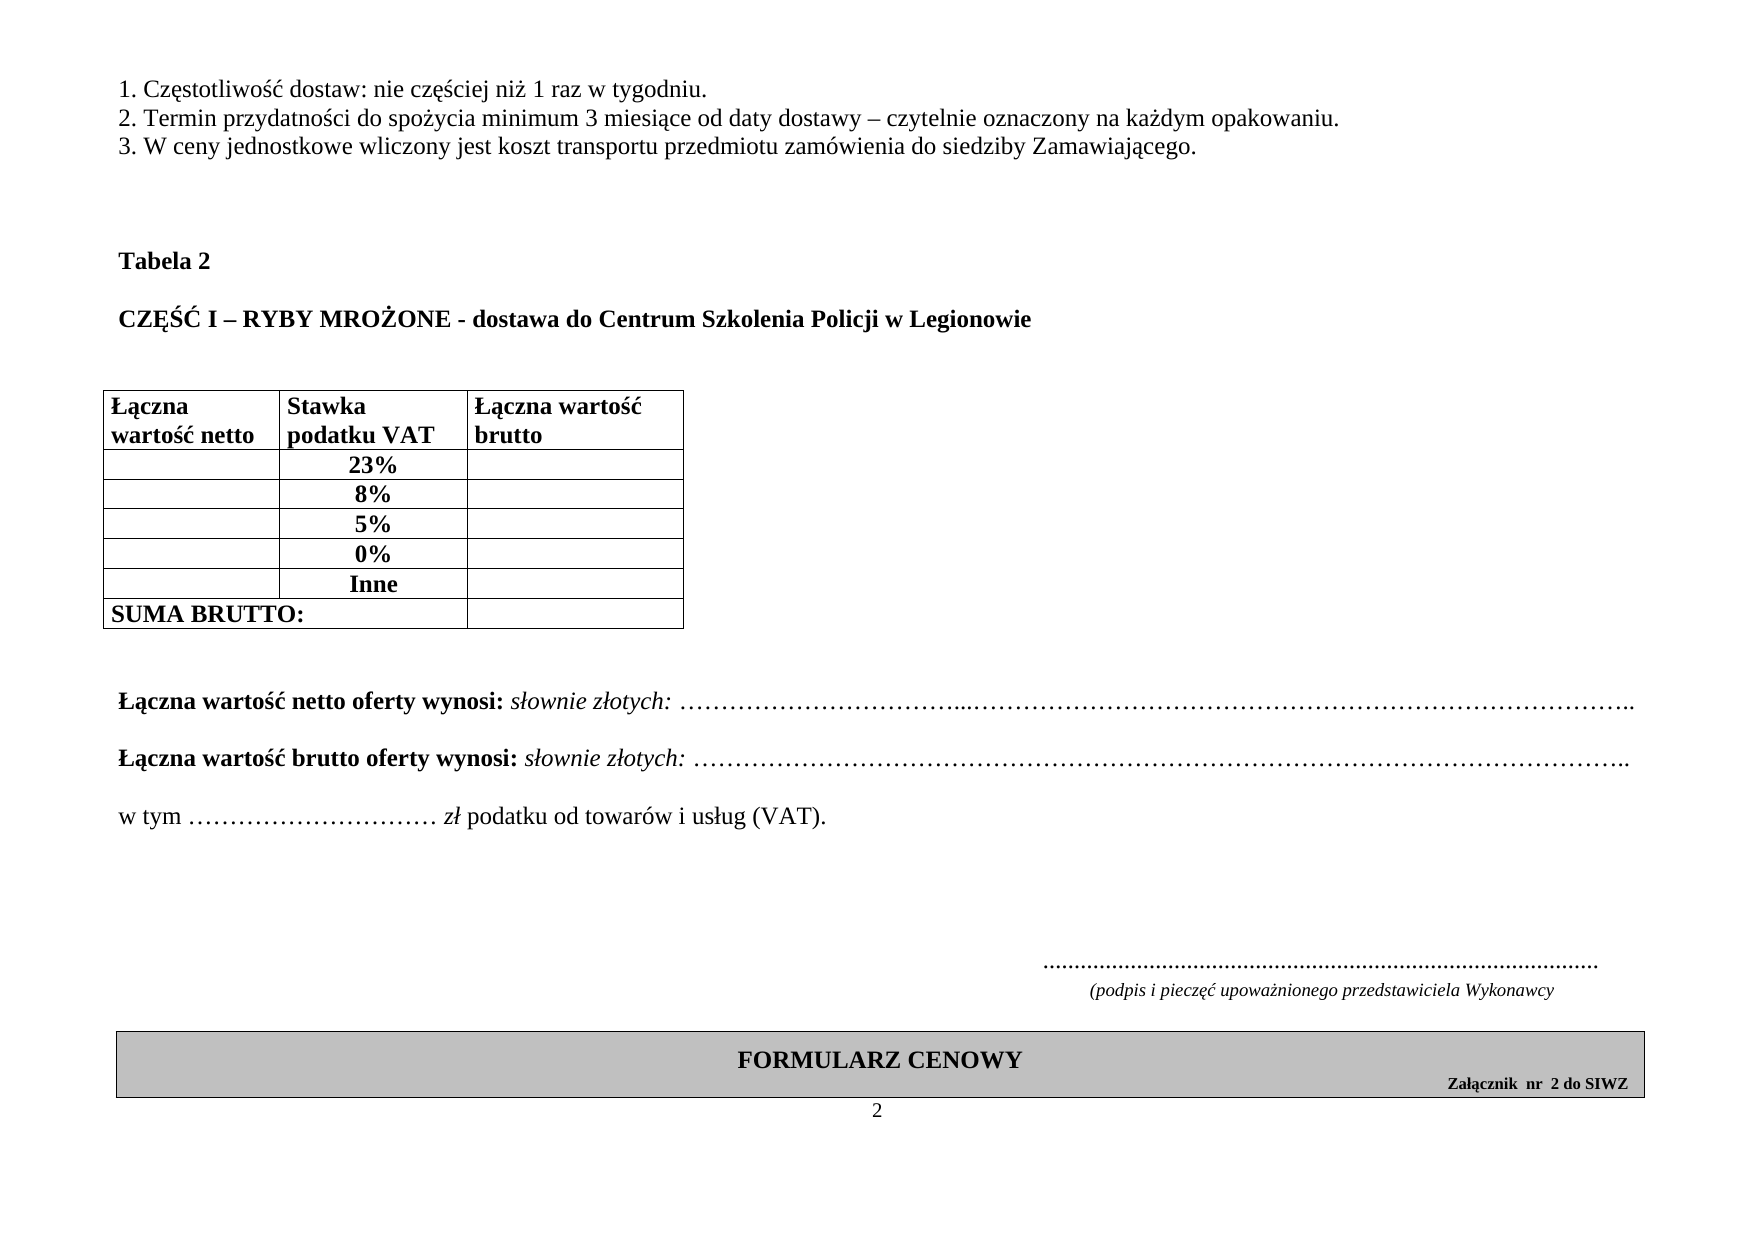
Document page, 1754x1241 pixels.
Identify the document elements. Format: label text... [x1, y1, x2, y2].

table_cell [468, 569, 683, 598]
text 3. W ceny jednostkowe wliczony jest koszt transportu przedmiotu zamówienia do siedziby Zamawiającego. [118, 131, 1636, 160]
text (podpis i pieczęć upoważnionego przedstawiciela Wykonawcy [118, 973, 1636, 1002]
text ......................................................................................... [118, 945, 1636, 973]
table_cell [104, 569, 279, 598]
table_cell [468, 509, 683, 538]
table_header Łączna wartość brutto [468, 391, 683, 449]
table_header FORMULARZ CENOWY Załącznik nr 2 do SIWZ [117, 1032, 1644, 1097]
table_cell 5% [280, 509, 467, 538]
table_cell 0% [280, 539, 467, 568]
table_cell [104, 480, 279, 508]
text w tym ………………………… zł podatku od towarów i usług (VAT). [118, 801, 1636, 830]
table_cell [468, 539, 683, 568]
table_cell 23% [280, 450, 467, 478]
text CZĘŚĆ I – RYBY MROŻONE - dostawa do Centrum Szkolenia Policji w Legionowie [118, 304, 1636, 333]
table_cell SUMA BRUTTO: [104, 599, 467, 627]
table_cell [104, 539, 279, 568]
table_cell [104, 450, 279, 478]
text 1. Częstotliwość dostaw: nie częściej niż 1 raz w tygodniu. [118, 74, 1636, 103]
text 2. Termin przydatności do spożycia minimum 3 miesiące od daty dostawy – czytelnie oznaczony na każdym opakowaniu. [118, 103, 1636, 131]
text Tabela 2 [118, 246, 1636, 275]
text Łączna wartość brutto oferty wynosi: słownie złotych: ………………………………………………………………………………………………….. [118, 743, 1636, 772]
table_cell [468, 450, 683, 478]
table_header [107, 1031, 116, 1097]
table_cell 8% [280, 480, 467, 508]
table_cell [468, 480, 683, 508]
table_header Łączna wartość netto [104, 391, 279, 449]
table_header Stawka podatku VAT [280, 391, 467, 449]
text Łączna wartość netto oferty wynosi: słownie złotych: ……………………………...…………………………………………………………………….. [118, 686, 1636, 715]
table_cell Inne [280, 569, 467, 598]
table_cell [468, 599, 683, 627]
table_cell [104, 509, 279, 538]
